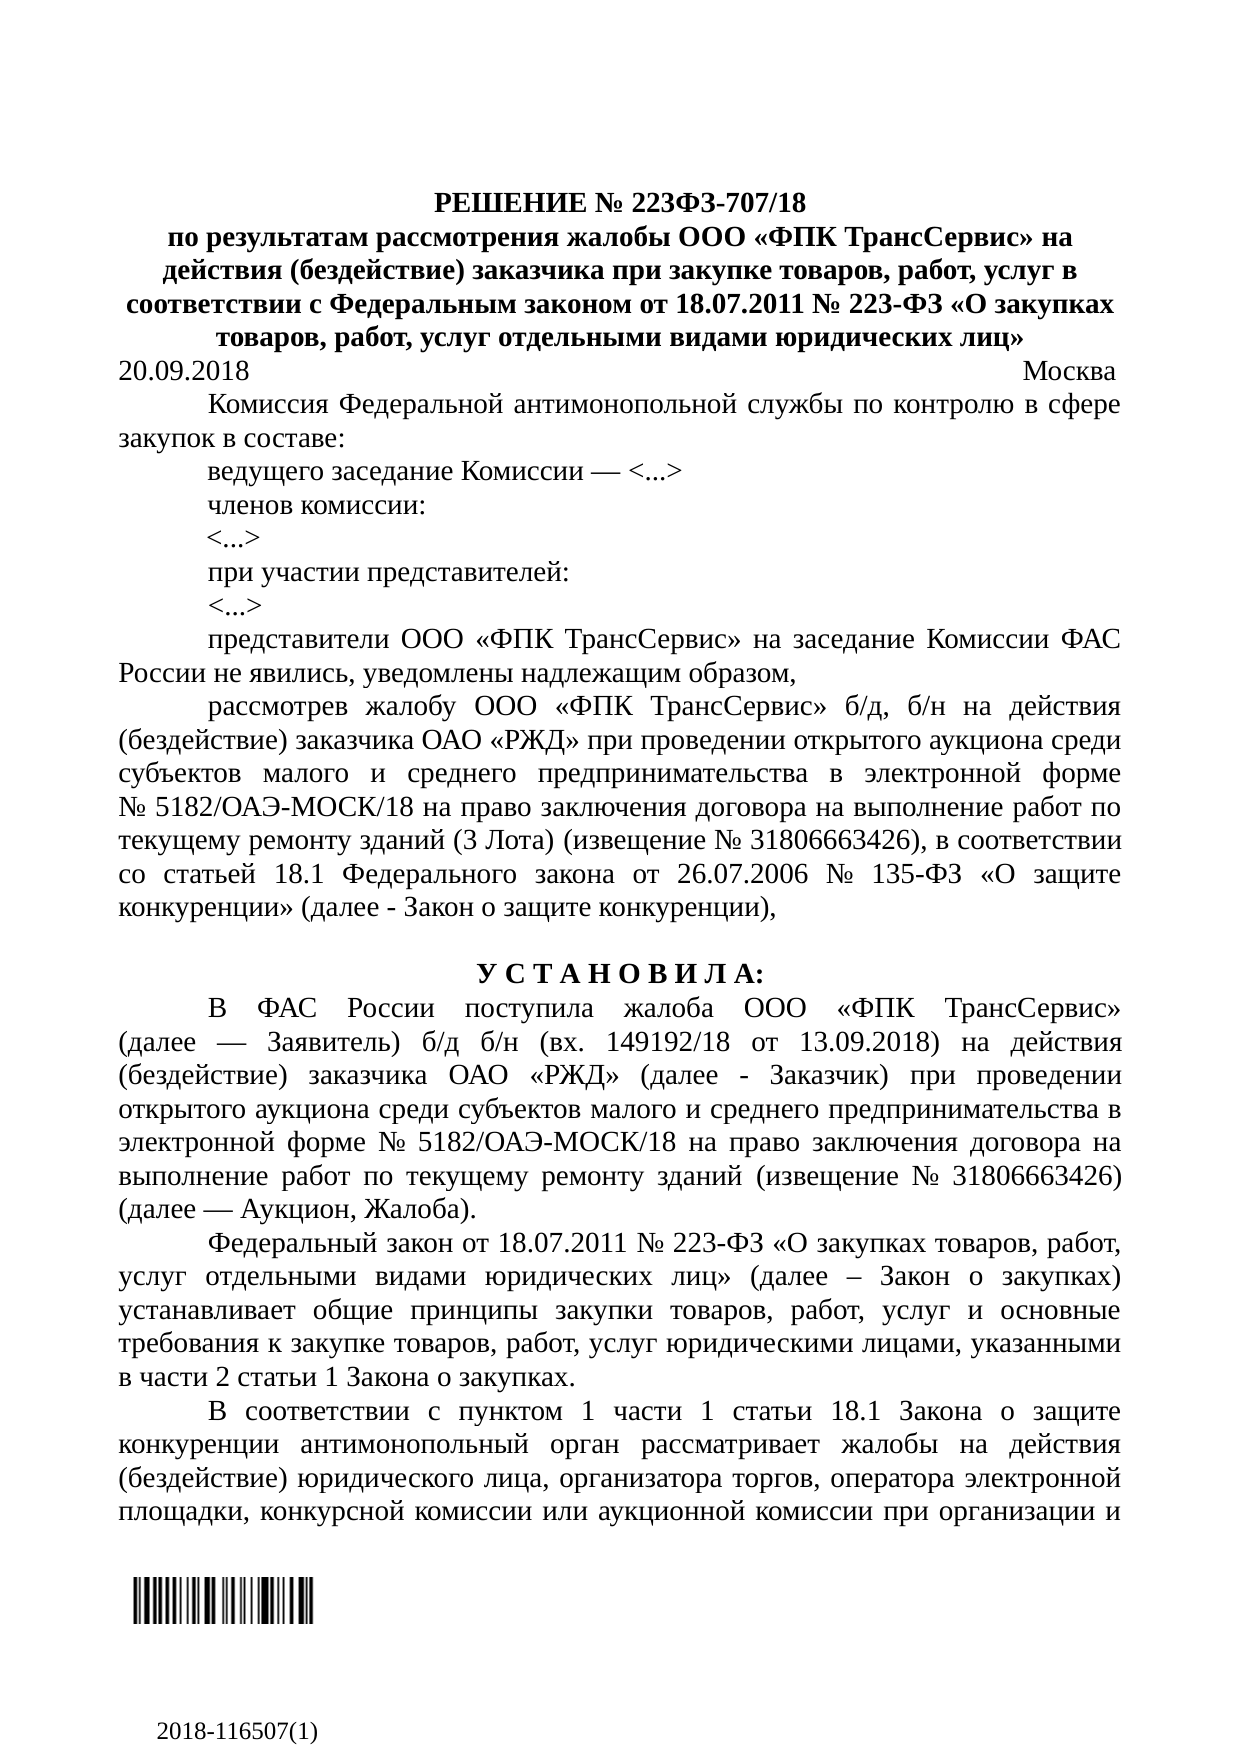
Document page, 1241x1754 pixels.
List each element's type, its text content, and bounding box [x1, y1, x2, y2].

text по результатам рассмотрения жалобы ООО «ФПК ТрансСервис» на действия (бездействие) заказчика при закупке товаров, работ, услуг в соответствии с Федеральным законом от 18.07.2011 № 223-ФЗ «О закупках товаров, работ, услуг отдельными видами юридических лиц» [118, 219, 1122, 353]
text В соответствии с пунктом 1 части 1 статьи 18.1 Закона о защите конкуренции антимонопольный орган рассматривает жалобы на действия (бездействие) юридического лица, организатора торгов, оператора электронной площадки, конкурсной комиссии или аукционной комиссии при организации и [118, 1393, 1122, 1527]
text <...> [118, 588, 1122, 621]
text ведущего заседание Комиссии — <...> [118, 453, 1122, 487]
text У С Т А Н О В И Л А: [118, 957, 1122, 990]
text членов комиссии: [118, 487, 1122, 521]
picture [118, 1577, 331, 1624]
text <...> [118, 521, 1122, 554]
text Комиссия Федеральной антимонопольной службы по контролю в сфере закупок в составе: [118, 386, 1122, 453]
text при участии представителей: [118, 554, 1122, 588]
text представители ООО «ФПК ТрансСервис» на заседание Комиссии ФАС России не явились, уведомлены надлежащим образом, [118, 621, 1122, 688]
text Федеральный закон от 18.07.2011 № 223-ФЗ «О закупках товаров, работ, услуг отдельными видами юридических лиц» (далее – Закон о закупках) устанавливает общие принципы закупки товаров, работ, услуг и основные требования к закупке товаров, работ, услуг юридическими лицами, указанными в части 2 статьи 1 Закона о закупках. [118, 1225, 1122, 1393]
text РЕШЕНИЕ № 223ФЗ-707/18 [118, 185, 1122, 219]
text рассмотрев жалобу ООО «ФПК ТрансСервис» б/д, б/н на действия (бездействие) заказчика ОАО «РЖД» при проведении открытого аукциона среди субъектов малого и среднего предпринимательства в электронной форме № 5182/ОАЭ-МОСК/18 на право заключения договора на выполнение работ по текущему ремонту зданий (3 Лота) (извещение № 31806663426), в соответствии со статьей 18.1 Федерального закона от 26.07.2006 № 135-ФЗ «О защите конкуренции» (далее - Закон о защите конкуренции), [118, 688, 1122, 923]
text В ФАС России поступила жалоба ООО «ФПК ТрансСервис» (далее — Заявитель) б/д б/н (вх. 149192/18 от 13.09.2018) на действия (бездействие) заказчика ОАО «РЖД» (далее - Заказчик) при проведении открытого аукциона среди субъектов малого и среднего предпринимательства в электронной форме № 5182/ОАЭ-МОСК/18 на право заключения договора на выполнение работ по текущему ремонту зданий (извещение № 31806663426) (далее — Аукцион, Жалоба). [118, 990, 1122, 1225]
text 20.09.2018 Москва [118, 353, 1122, 386]
